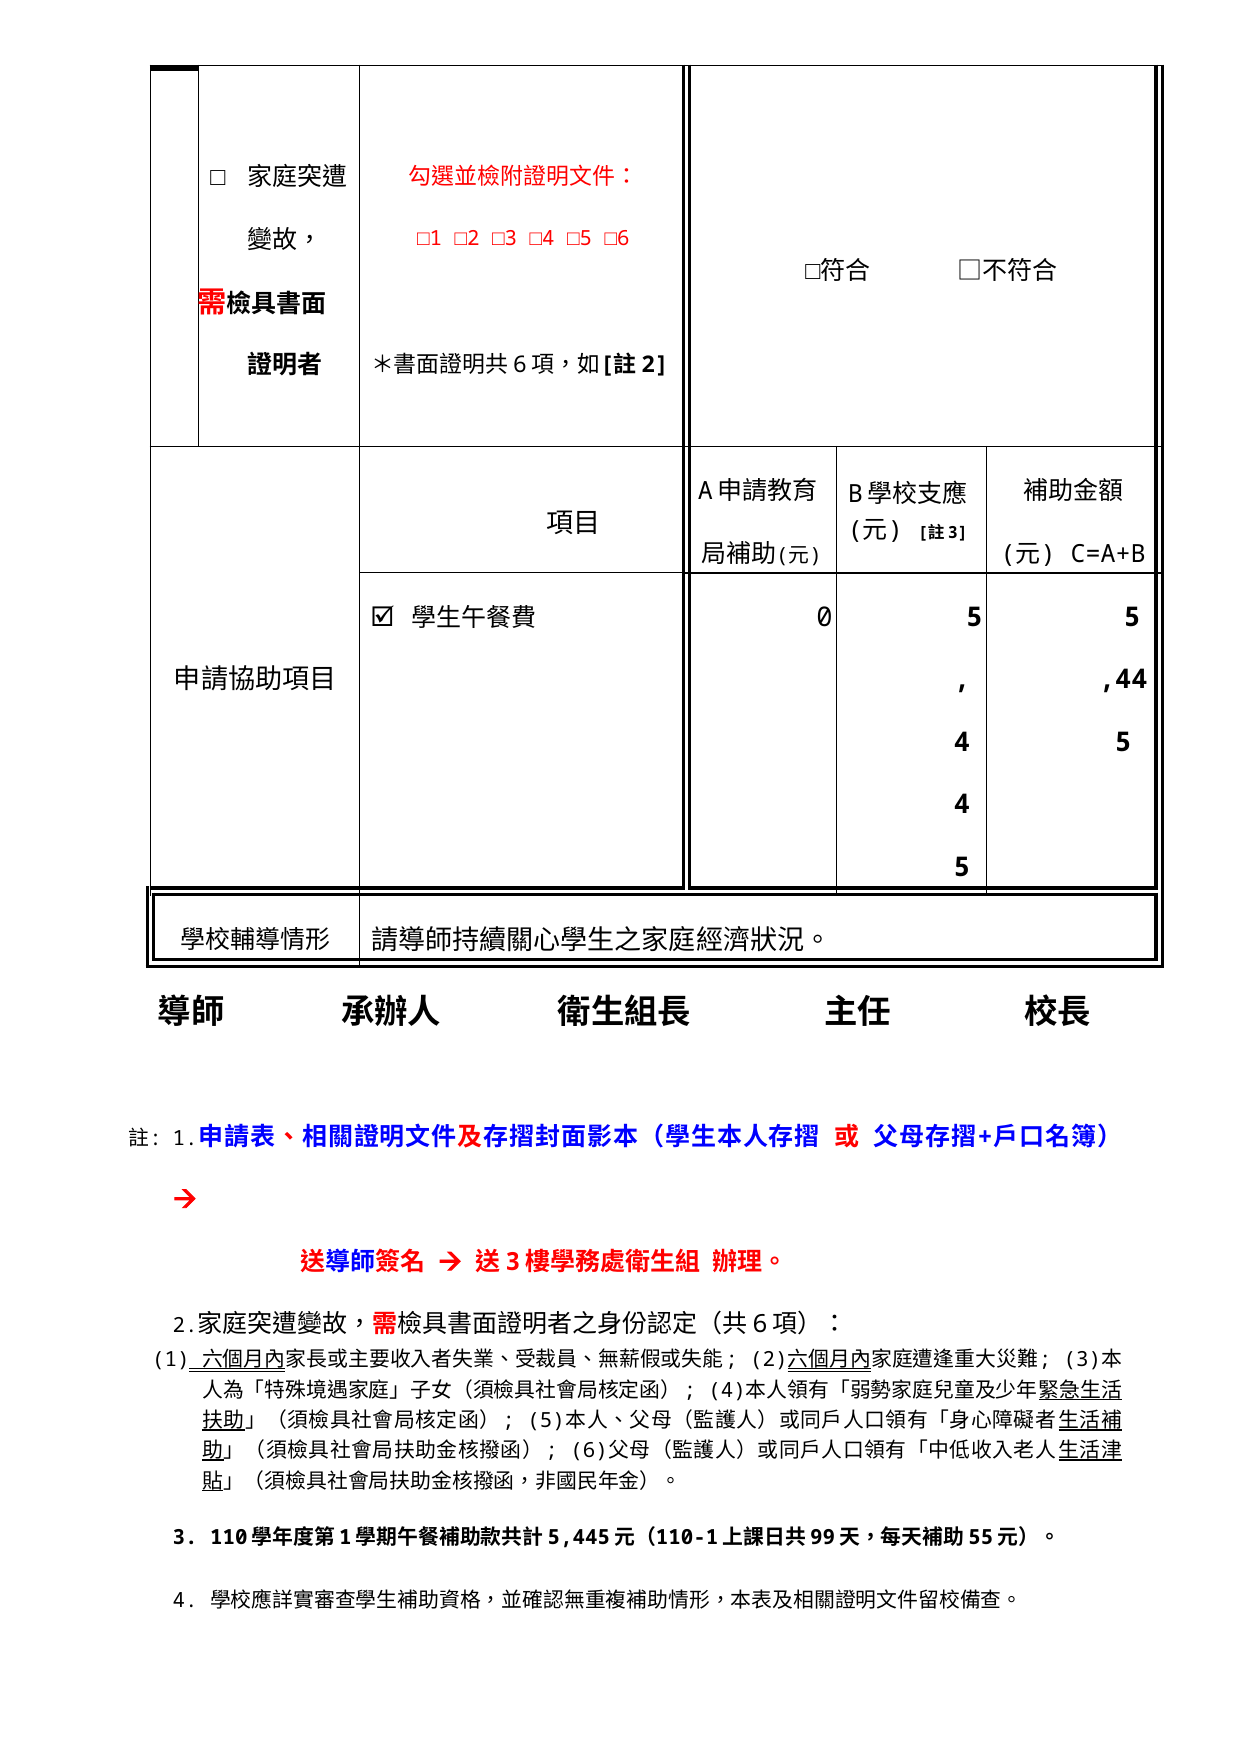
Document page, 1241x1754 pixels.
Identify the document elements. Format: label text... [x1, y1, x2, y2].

text 4. 學校應詳實審查學生補助資格，並確認無重複補助情形，本表及相關證明文件留校備查。 [172, 1557, 1122, 1619]
table_cell [360, 886, 836, 893]
text 送導師簽名  送3樓學務處衛生組 辦理。 [288, 1218, 1122, 1280]
table_cell 勾選並檢附證明文件： □1 □2 □3 □4 □5 □6 ＊書面證明共6項，如[註2] [360, 66, 682, 446]
table_cell 5,445 [987, 574, 1154, 886]
table_cell B學校支應 (元) [註3] [837, 447, 986, 572]
text 3. 110學年度第1學期午餐補助款共計5,445元（110-1上課日共99天，每天補助55元）。 [172, 1494, 1122, 1557]
table_cell 學校輔導情形 [155, 896, 359, 958]
table_cell 家庭突遭變故， 需檢具書面證明者 [199, 66, 359, 446]
table_cell 項目 [360, 447, 682, 572]
table_cell 補助金額(元) C=A+B [987, 447, 1154, 572]
table_cell □符合 □不符合 [691, 66, 1154, 446]
table_cell 請導師持續關心學生之家庭經濟狀況。 [360, 896, 1154, 958]
text 導師 承辦人 衛生組長 主任 校長 [158, 968, 1122, 1030]
table_cell  學生午餐費 [360, 573, 682, 886]
table_cell 5,445 [837, 574, 986, 886]
text 註: 1.申請表、相關證明文件及存摺封面影本（學生本人存摺 或 父母存摺+戶口名簿）  [128, 1093, 1122, 1218]
table_cell 0 [691, 574, 836, 886]
table_cell 學生身分(擇一) [151, 71, 198, 446]
text (1) 六個月內家長或主要收入者失業、受裁員、無薪假或失能; (2)六個月內家庭遭逢重大災難; (3)本人為「特殊境遇家庭」子女（須檢具社會局核定函）; (4)本人領有「弱勢家庭兒童及少年緊急生活扶助」（須檢具社會局核定函）; (5)本人、父母（監護人）或同戶人口領有「身心障礙者生活補助」（須檢具社會局扶助金核撥函）; (6)父母（監護人）或同戶人口領有「中低收入老人生活津貼」（須檢具社會局扶助金核撥函，非國民年金）。 [152, 1343, 1122, 1494]
text 2.家庭突遭變故，需檢具書面證明者之身份認定（共6項）： [172, 1280, 1122, 1343]
table_cell 申請協助項目 [151, 447, 359, 886]
table_cell A申請教育局補助(元) [691, 447, 836, 572]
table_cell [987, 886, 1159, 958]
